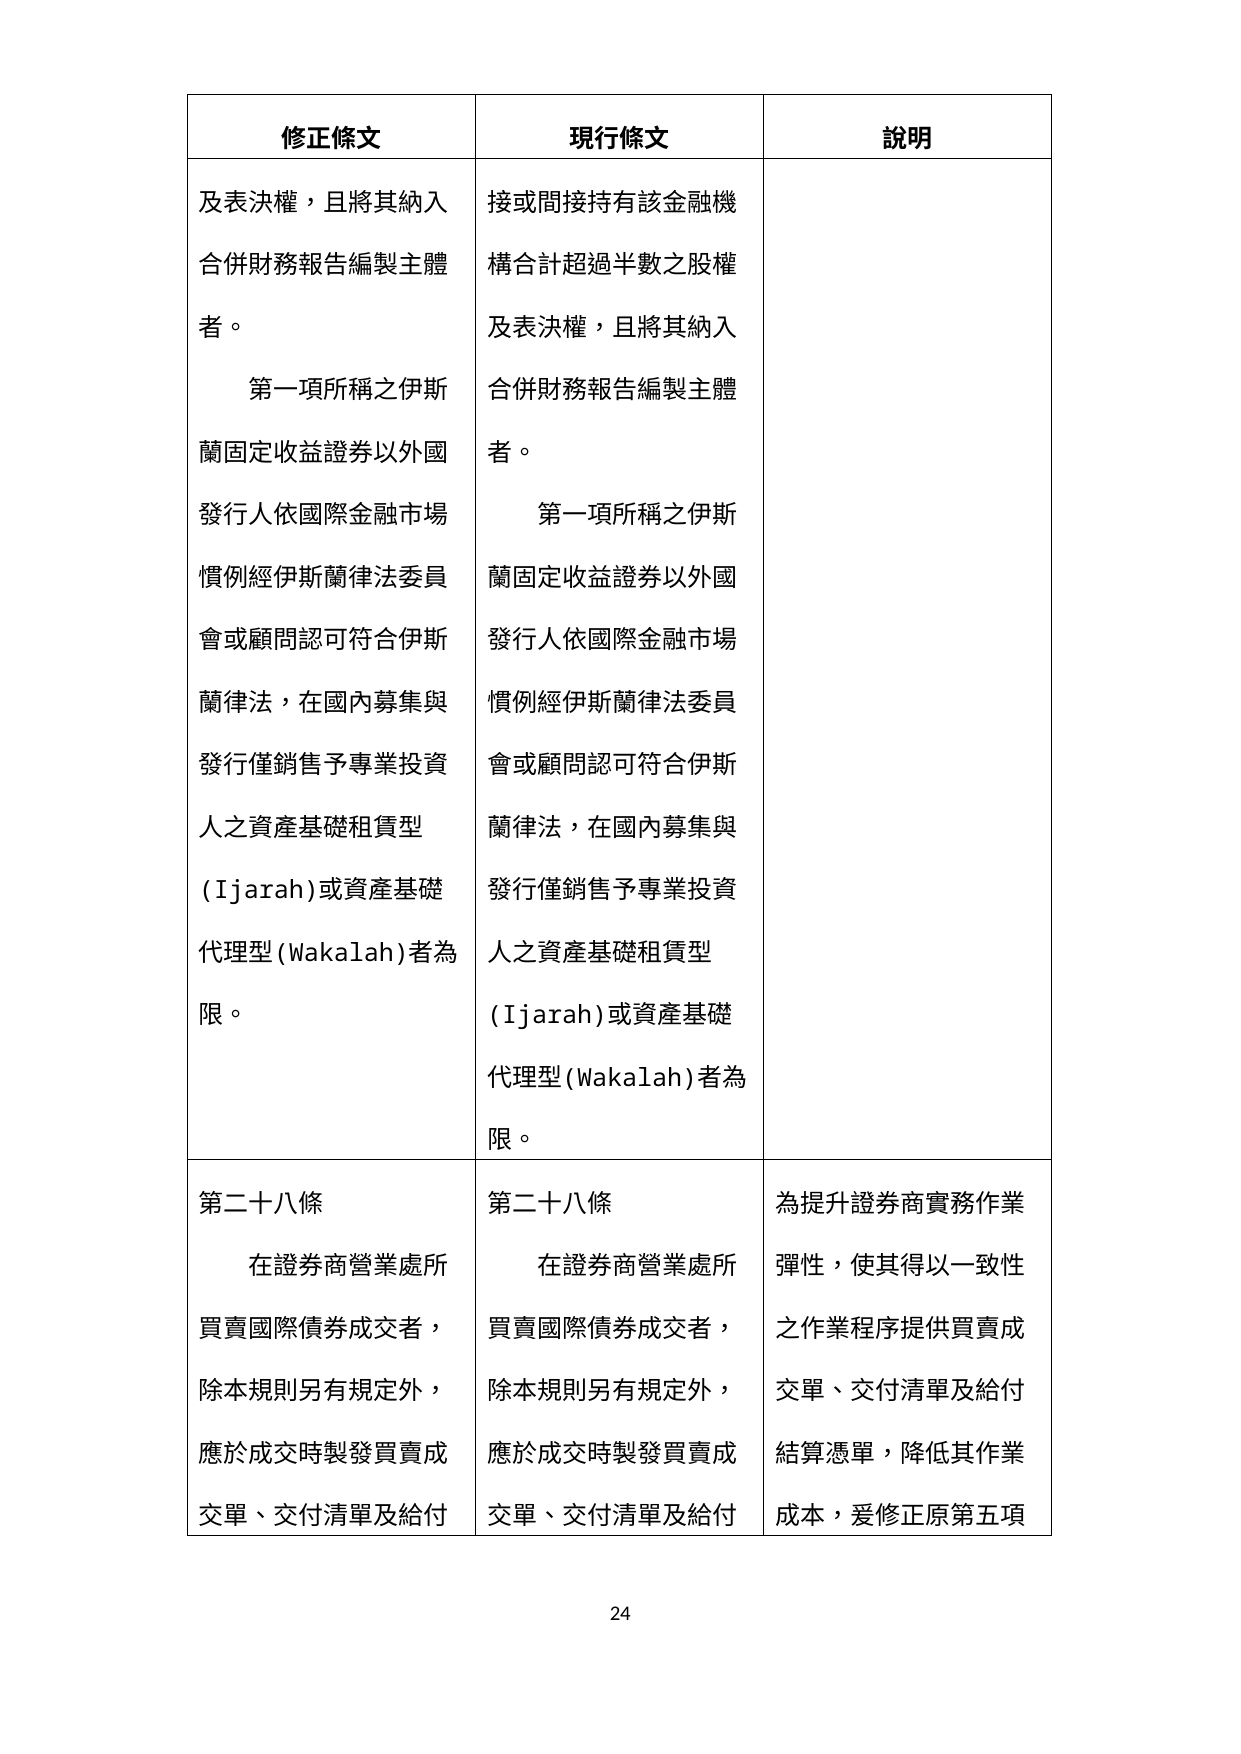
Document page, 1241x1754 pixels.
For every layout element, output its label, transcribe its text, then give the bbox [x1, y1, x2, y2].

table_header 說明 [764, 95, 1051, 158]
table_cell 為提升證券商實務作業彈性，使其得以一致性之作業程序提供買賣成交單、交付清單及給付結算憑單，降低其作業成本，爰修正原第五項 [764, 1160, 1051, 1535]
table_header 現行條文 [476, 95, 763, 158]
table_cell 第四條之一 外國發行人在國內募集與發行僅銷售予專業投資人之外幣計價政府債券、普通公司債或伊斯蘭固定收益證券，經主管機關核定免依證券交易法第二十二條第一項辦理申報生效者，得依本管理規則規定向本中心申請櫃檯買賣。 前項外國發行人之範圍及資格條件如下： 一、政府機關：發行人為國家主權評等等級達BBB級或相當等級以上之外國中央政府;或已提供債券或發行人信用評等等級達BBB級或相當等級以上信用評等報告之外國地方政府。 二、超國家機構：指多個國家或組織所成立之多邊國際機構(如附表一)。 三、依照外國法律組織登記或成立之公司或其子公司，但不包括第一上櫃（市）公司及興櫃公司之外國發行人： (一)依照外國法律組織登記或成立之公司符合下列資格條件之一者： 1.股票已在經主管機關核定之國外證券市場掛牌交易。 2.存託憑證已在經主管機關核定之美國全國性證券交易所掛牌交易，且該存託憑證為參與型第二級或參與型第三級。 3.股票已在具世界交易所聯合會正式會員資格之證券交易所掛牌，且該證券交易所之主管機關已與我國主管機關簽署監理合作協議。 4.最近一期經會計師查核或核閱之財務報告總資產超過美元二億元或淨值超過美元二仟萬元。 (二)為前目公司之子公司：為前目之公司直接或間接持有百分之百股份者，由該母公司對該債券提供百分之百保證並承諾依主管機關及本中心規定履行公告申報之義務。 四、外國金融機構、其分支機構或其子公司： (一)外國金融機構：符合第三款第一目之1、2、3規定之一，或其最近一期經會計師查核或核閱之財務報告總資產超過美元二百億元或淨值超過美元十五億元者。 (二)外國金融機構分支機構： 1.外國金融機構或其持股母公司符合第三款第一目之1、2、3規定之一，且其總資產或淨值符合前目之規定者。 2.外國金融機構及該分支機構依註冊地國之法令規定，得募集與發行本次債券。 3.外國金融機構已出具聲明承諾對該分支機構發行債券之行為及其債務履行負全部責任。 4.外國金融機構或其持股母公司承諾依主管機關及本中心規定履行公告申報之義務。 (三)外國金融機構之子公司：為第一目之金融機構直接或間接持有百分之百股份者，由該金融機構對該債券提供百分之百保證並承諾依主管機關及本中心規定履行公告申報之義務。 五、特殊目的公司:發起人為發行伊斯蘭固定收益證券所成立之特殊目的公司，且其發起人須符合第一款至第四款之一之資格條件。發起人應對該債務提供百分之百保證或負連帶清償責任，並承諾依主管機關及本中心規定履行公告申報之義務。 前項第四款第二目所稱持股母公司係指直接或間接持有該金融機構合計超過半數之股權及表決權，且將其納入合併財務報告編製主體者。 第一項所稱之伊斯蘭固定收益證券以外國發行人依國際金融市場慣例經伊斯蘭律法委員會或顧問認可符合伊斯蘭律法，在國內募集與發行僅銷售予專業投資人之資產基礎租賃型(Ijarah)或資產基礎代理型(Wakalah)者為限。 [476, 159, 763, 1159]
table_cell 第二十八條 在證券商營業處所買賣國際債券成交者，除本規則另有規定外，應於成交時製發買賣成交單、交付清單及給付 [476, 1160, 763, 1535]
table_cell 第四條之一 外國發行人在國內募集與發行僅銷售予專業投資人之外幣計價政府債券、普通公司債或伊斯蘭固定收益證券，經主管機關核定免依證券交易法第二十二條第一項辦理申報生效者，得依本管理規則規定向本中心申請櫃檯買賣。 前項外國發行人之範圍及資格條件如下： 一、政府機關：發行人為國家主權評等等級達BBB級或相當等級以上之外國中央政府;或已提供債券或發行人信用評等等級達BBB級或相當等級以上信用評等報告之外國地方政府。 二、超國家機構：指多個國家或組織所成立之多邊國際機構(如附表一)。 三、依照外國法律組織登記或成立之公司或其子公司，但不包括第一上櫃（市）公司及興櫃公司之外國發行人： (一)依照外國法律組織登記或成立之公司符合下列資格條件之一者： 1.股票已在經主管機關核定之國外證券市場掛牌交易。 2.存託憑證已在經主管機關核定之美國全國性證券交易所掛牌交易，且該存託憑證為參與型第二級或參與型第三級。 3.股票已在具世界交易所聯合會正式會員資格之證券交易所掛牌，且該證券交易所之主管機關已與我國主管機關簽署監理合作協議。 4.最近一期經會計師查核或核閱之財務報告總資產超過美元二億元或淨值超過美元二仟萬元。 (二)為前目公司之子公司：為前目之公司直接或間接持有百分之百股份者，由該母公司對該債券提供百分之百保證並承諾依主管機關及本中心規定履行公告申報之義務。 四、外國金融機構、其分支機構或其子公司： (一)外國金融機構：符合第三款第一目之1、2、3規定之一，或其最近一期經會計師查核或核閱之財務報告總資產超過美元二百億元或淨值超過美元十五億元者。 (二)外國金融機構分支機構： 1.外國金融機構或其持股母公司符合第三款第一目之1、2、3規定之一，且其總資產或淨值符合前目之規定者。 2.外國金融機構及該分支機構依註冊地國之法令規定，得募集與發行本次債券。 3.外國金融機構已出具聲明承諾對該分支機構發行債券之行為及其債務履行負全部責任。 4.外國金融機構或其持股母公司承諾依主管機關及本中心規定履行公告申報之義務。 (三)外國金融機構之子公司：為第一目之金融機構直接或間接持有百分之百股份者，由該金融機構對該債券提供百分之百保證並承諾依主管機關及本中心規定履行公告申報之義務。 五、特殊目的公司:發起人為發行伊斯蘭固定收益證券所成立之特殊目的公司，且其發起人須符合第一款至第四款之一之資格條件。發起人應對該債務提供百分之百保證或負連帶清償責任，並承諾依主管機關及本中心規定履行公告申報之義務。 六、上櫃(市)公司之海外子公司:上櫃(市)公司直接或間接持有百分之百股份之海外子公司，由該上櫃(市)公司對該債券提供百分之百保證並承諾依主管機關及本中心規定履行公告申報之義務。 前項第四款第二目所稱持股母公司係指直接或間接持有該金融機構合計超過半數之股權及表決權，且將其納入合併財務報告編製主體者。 第一項所稱之伊斯蘭固定收益證券以外國發行人依國際金融市場慣例經伊斯蘭律法委員會或顧問認可符合伊斯蘭律法，在國內募集與發行僅銷售予專業投資人之資產基礎租賃型(Ijarah)或資產基礎代理型(Wakalah)者為限。 [188, 159, 475, 1159]
table_cell 第二十八條 在證券商營業處所買賣國際債券成交者，除本規則另有規定外，應於成交時製發買賣成交單、交付清單及給付 [188, 1160, 475, 1535]
table_cell [764, 159, 1051, 1159]
table_header 修正條文 [188, 95, 475, 158]
